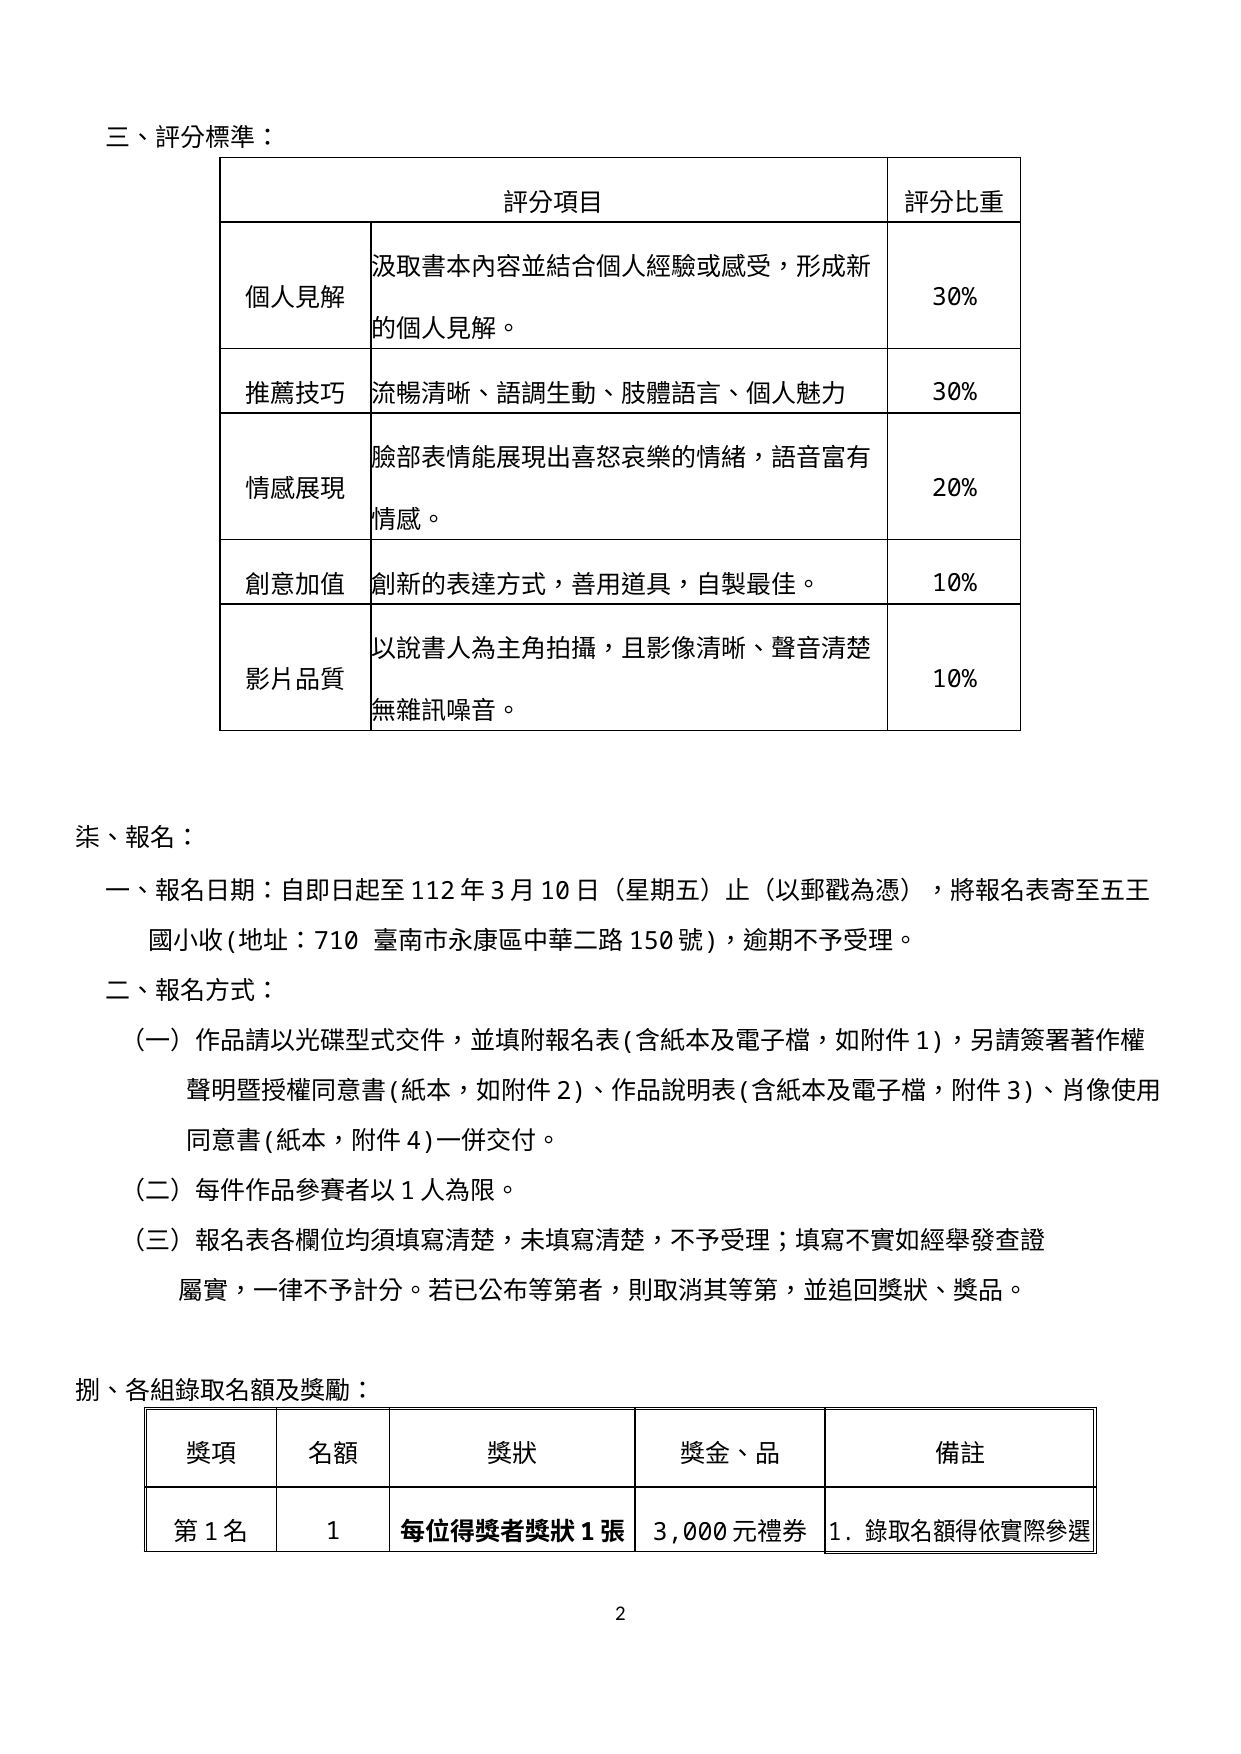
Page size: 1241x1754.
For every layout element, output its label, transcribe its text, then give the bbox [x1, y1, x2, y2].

table_header 名額 [277, 1410, 389, 1486]
table_header 獎項 [147, 1410, 276, 1486]
table_cell 20% [888, 414, 1020, 539]
table_cell 錄取名額得依實際參選作品數量及素質，斟酌增減。 各組作品若未達水準，得以「從缺」處理。 各組懸缺獎項得移作他組增額獎勵。 [826, 1488, 1093, 1551]
table_cell 流暢清晰、語調生動、肢體語言、個人魅力 [372, 349, 887, 412]
table_cell 情感展現 [221, 414, 370, 539]
table_cell 個人見解 [221, 223, 370, 348]
table_cell 汲取書本內容並結合個人經驗或感受，形成新的個人見解。 [372, 223, 887, 348]
table_cell 10% [888, 540, 1020, 603]
text 一、報名日期：自即日起至112年3月10日（星期五）止（以郵戳為憑），將報名表寄至五王國小收(地址：710 臺南市永康區中華二路150號)，逾期不予受理。 [75, 857, 1165, 957]
text （一）作品請以光碟型式交件，並填附報名表(含紙本及電子檔，如附件1)，另請簽署著作權聲明暨授權同意書(紙本，如附件2)、作品說明表(含紙本及電子檔，附件3)、肖像使用同意書(紙本，附件4)一併交付。 [75, 1007, 1165, 1157]
table_cell 3,000元禮券 [636, 1488, 824, 1551]
table_cell 第1名 [147, 1488, 276, 1551]
table_cell 30% [888, 223, 1020, 348]
table_cell 創新的表達方式，善用道具，自製最佳。 [372, 540, 887, 603]
table_cell 創意加值 [221, 540, 370, 603]
text （三）報名表各欄位均須填寫清楚，未填寫清楚，不予受理；填寫不實如經舉發查證 屬實，一律不予計分。若已公布等第者，則取消其等第，並追回獎狀、獎品。 [75, 1207, 1165, 1307]
table_cell 30% [888, 349, 1020, 412]
table_header 評分比重 [888, 158, 1020, 221]
text 柒、報名： [75, 794, 1165, 857]
table_cell 影片品質 [221, 605, 370, 730]
text （二）每件作品參賽者以1人為限。 [75, 1157, 1165, 1207]
table_cell 1 [277, 1488, 389, 1551]
table_cell 臉部表情能展現出喜怒哀樂的情緒，語音富有情感。 [372, 414, 887, 539]
text 三、評分標準： [75, 94, 1165, 157]
text 二、報名方式： [75, 957, 1165, 1007]
table_header 獎狀 [390, 1410, 634, 1486]
text 捌、各組錄取名額及獎勵： [75, 1357, 1165, 1407]
table_cell 以說書人為主角拍攝，且影像清晰、聲音清楚無雜訊噪音。 [372, 605, 887, 730]
table_header 備註 [826, 1410, 1093, 1486]
table_cell 推薦技巧 [221, 349, 370, 412]
table_cell 10% [888, 605, 1020, 730]
table_header 獎金、品 [636, 1410, 824, 1486]
table_header 評分項目 [221, 158, 887, 221]
table_cell 每位得獎者獎狀1張 [390, 1488, 634, 1551]
